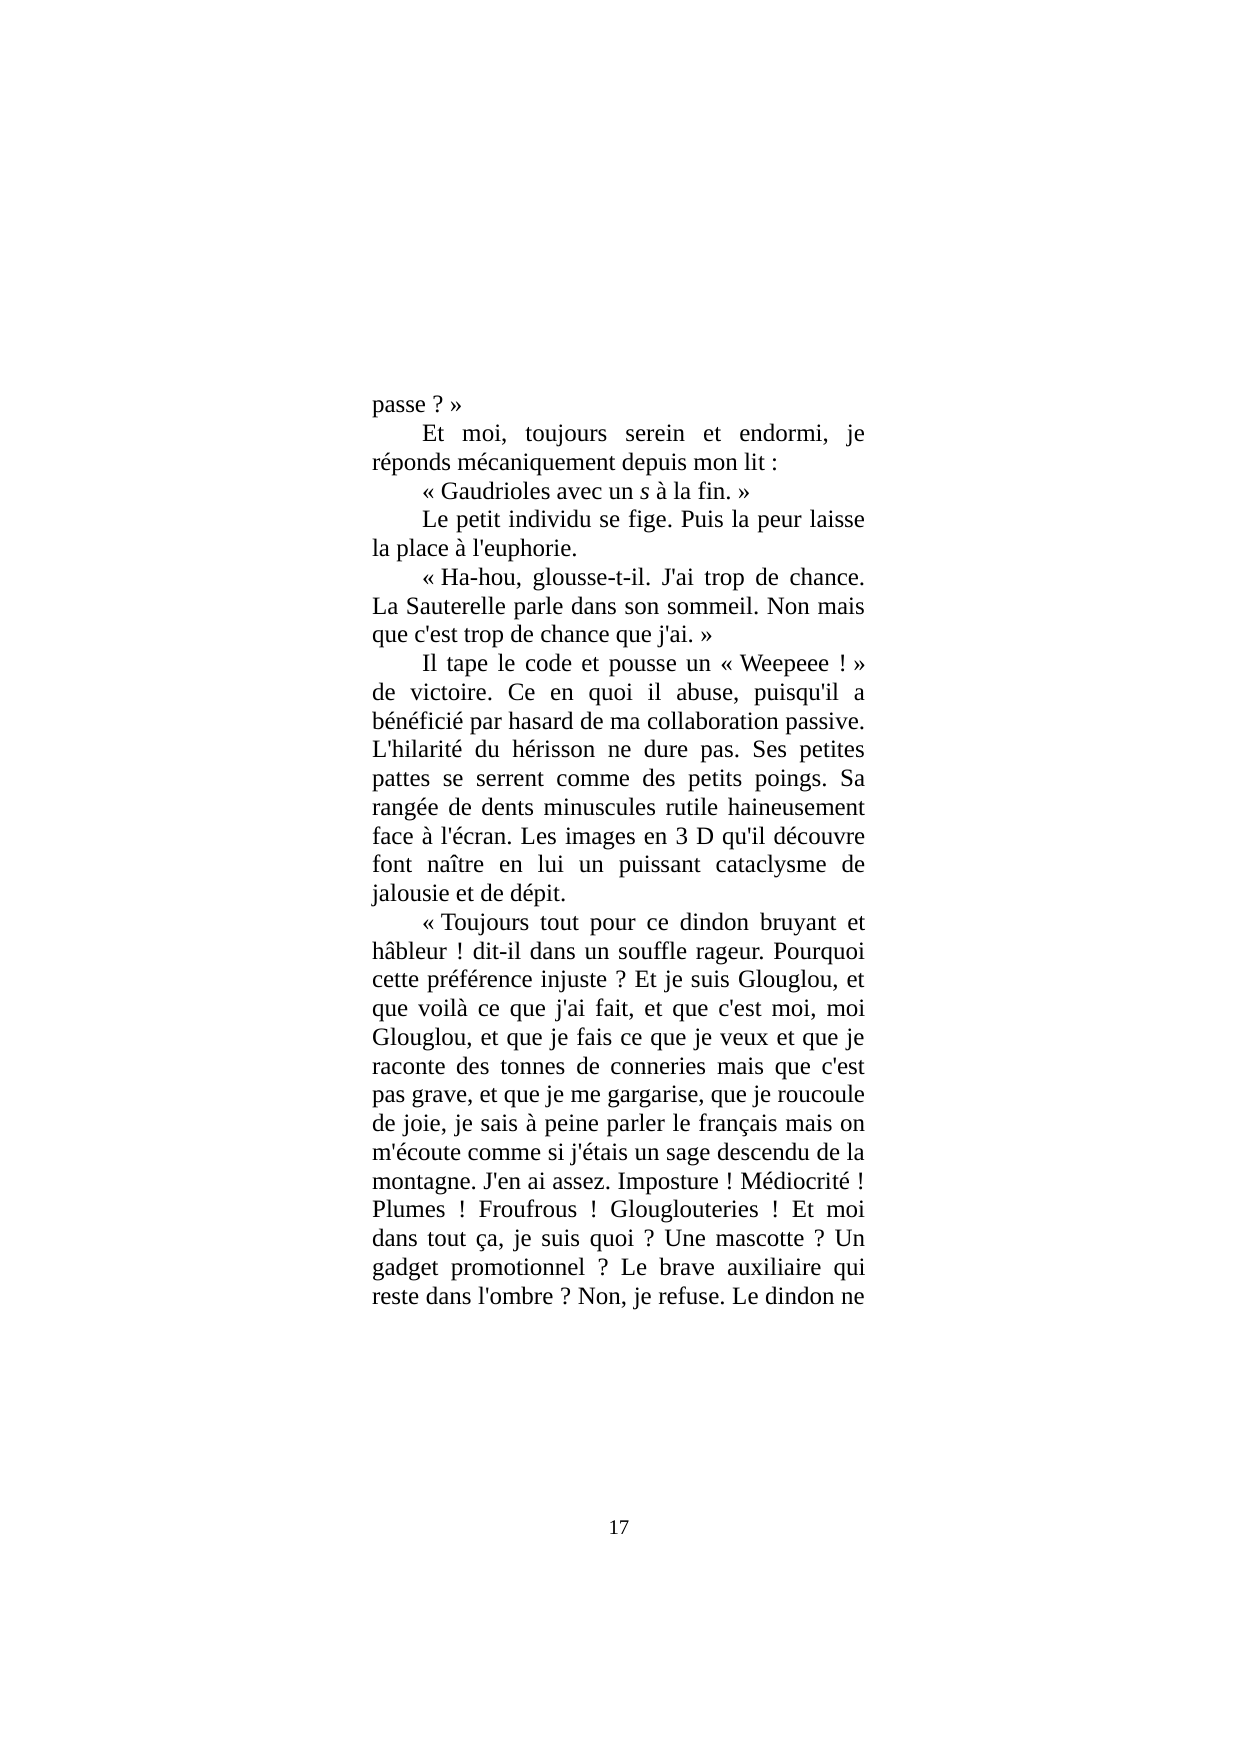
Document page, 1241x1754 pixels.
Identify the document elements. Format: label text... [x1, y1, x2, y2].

text Et moi, toujours serein et endormi, je réponds mécaniquement depuis mon lit : [372, 418, 866, 476]
text passe ? » [372, 389, 866, 418]
text « Toujours tout pour ce dindon bruyant et hâbleur ! dit-il dans un souffle rageur. Pourquoi cette préférence injuste ? Et je suis Glouglou, et que voilà ce que j'ai fait, et que c'est moi, moi Glouglou, et que je fais ce que je veux et que je raconte des tonnes de conneries mais que c'est pas grave, et que je me gargarise, que je roucoule de joie, je sais à peine parler le français mais on m'écoute comme si j'étais un sage descendu de la montagne. J'en ai assez. Imposture ! Médiocrité ! Plumes ! Froufrous ! Glouglouteries ! Et moi dans tout ça, je suis quoi ? Une mascotte ? Un gadget promotionnel ? Le brave auxiliaire qui reste dans l'ombre ? Non, je refuse. Le dindon ne [372, 907, 866, 1309]
text « Ha-hou, glousse-t-il. J'ai trop de chance. La Sauterelle parle dans son sommeil. Non mais que c'est trop de chance que j'ai. » [372, 562, 866, 648]
text Le petit individu se fige. Puis la peur laisse la place à l'euphorie. [372, 504, 866, 562]
text « Gaudrioles avec un s à la fin. » [372, 476, 866, 504]
text Il tape le code et pousse un « Weepeee ! » de victoire. Ce en quoi il abuse, puisqu'il a bénéficié par hasard de ma collaboration passive. L'hilarité du hérisson ne dure pas. Ses petites pattes se serrent comme des petits poings. Sa rangée de dents minuscules rutile haineusement face à l'écran. Les images en 3 D qu'il découvre font naître en lui un puissant cataclysme de jalousie et de dépit. [372, 648, 866, 907]
